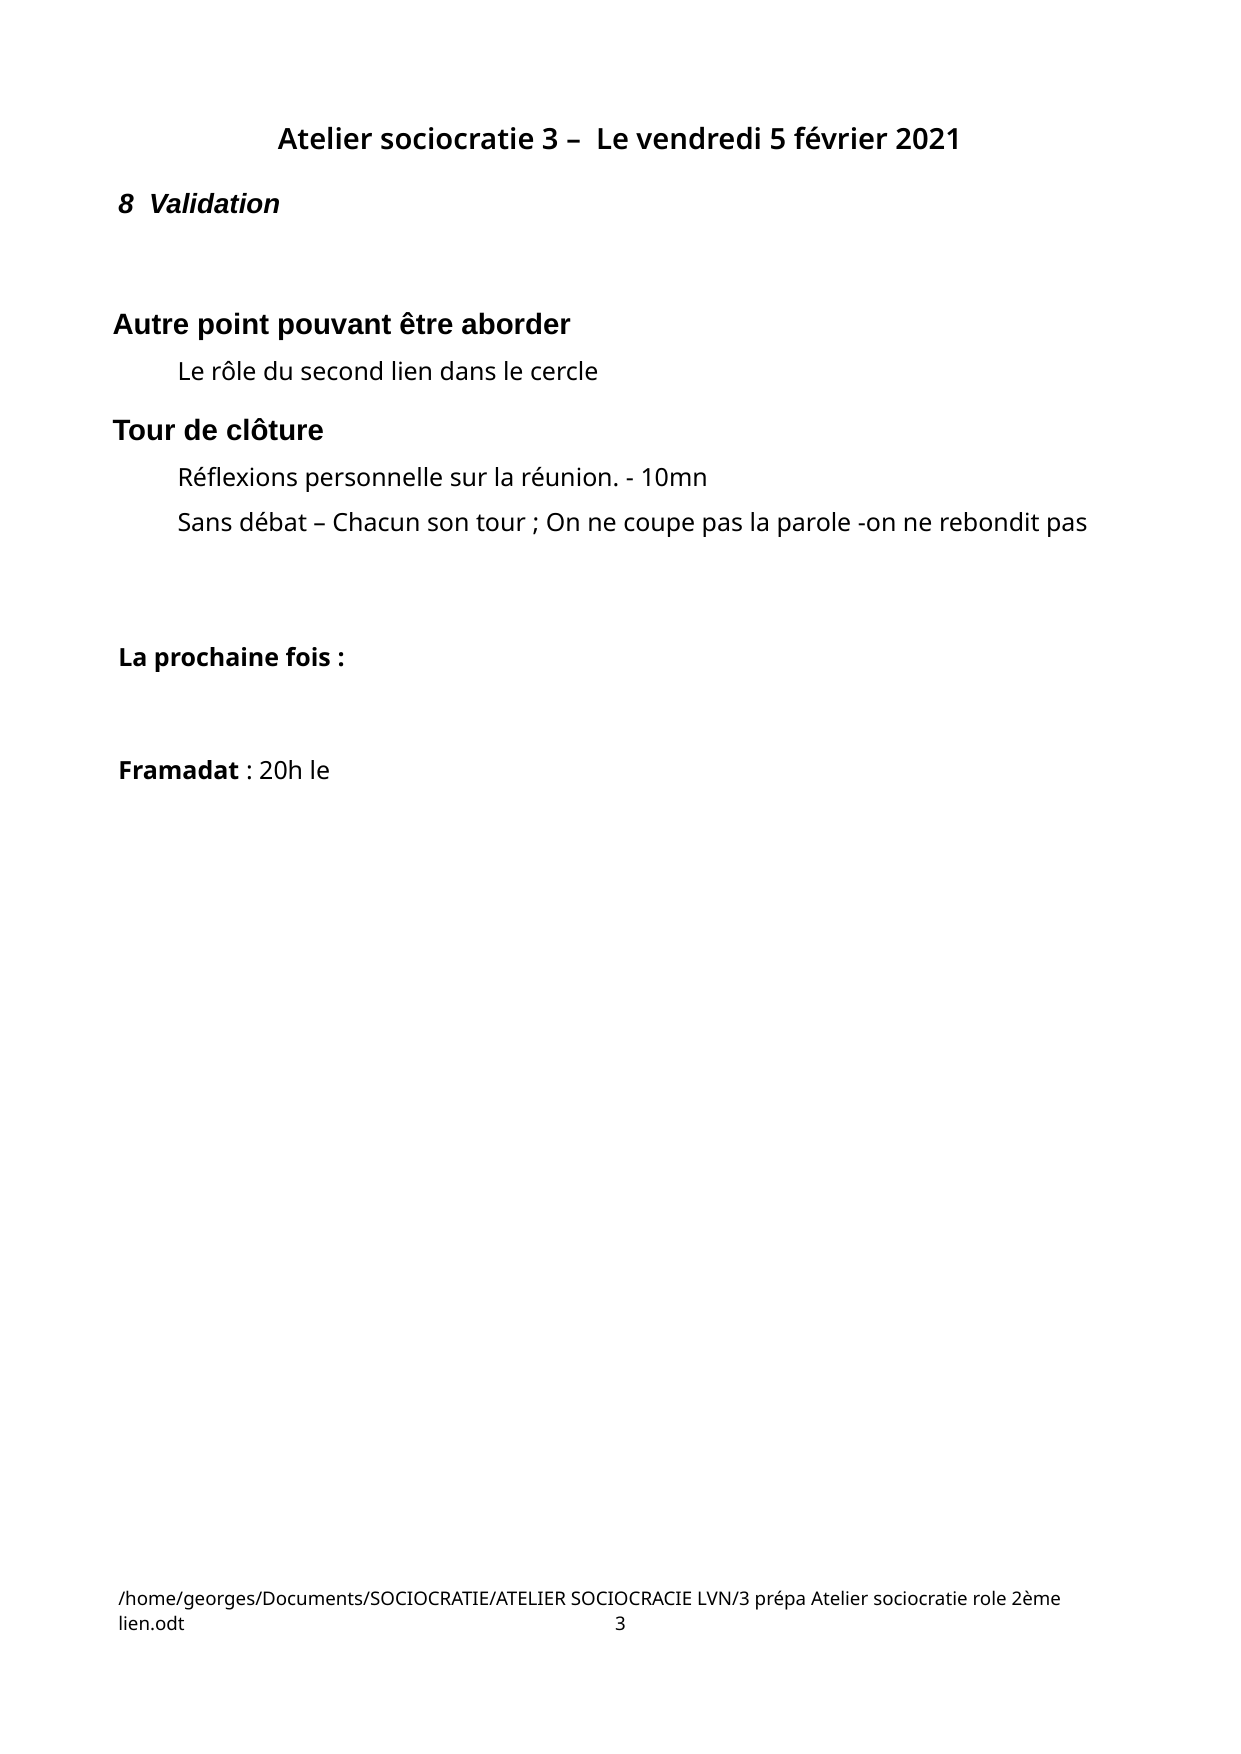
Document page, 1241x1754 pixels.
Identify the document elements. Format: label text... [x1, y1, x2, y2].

subtitle 8 Validation [118, 187, 1122, 219]
text Framadat : 20h le [118, 753, 1122, 787]
subtitle Autre point pouvant être aborder [112, 307, 1122, 341]
text La prochaine fois : [118, 640, 1122, 674]
text Réflexions personnelle sur la réunion. - 10mn [177, 459, 1122, 493]
text Sans débat – Chacun son tour ; On ne coupe pas la parole -on ne rebondit pas [177, 504, 1122, 538]
text Le rôle du second lien dans le cercle [177, 353, 1122, 387]
subtitle Tour de clôture [112, 413, 1122, 447]
